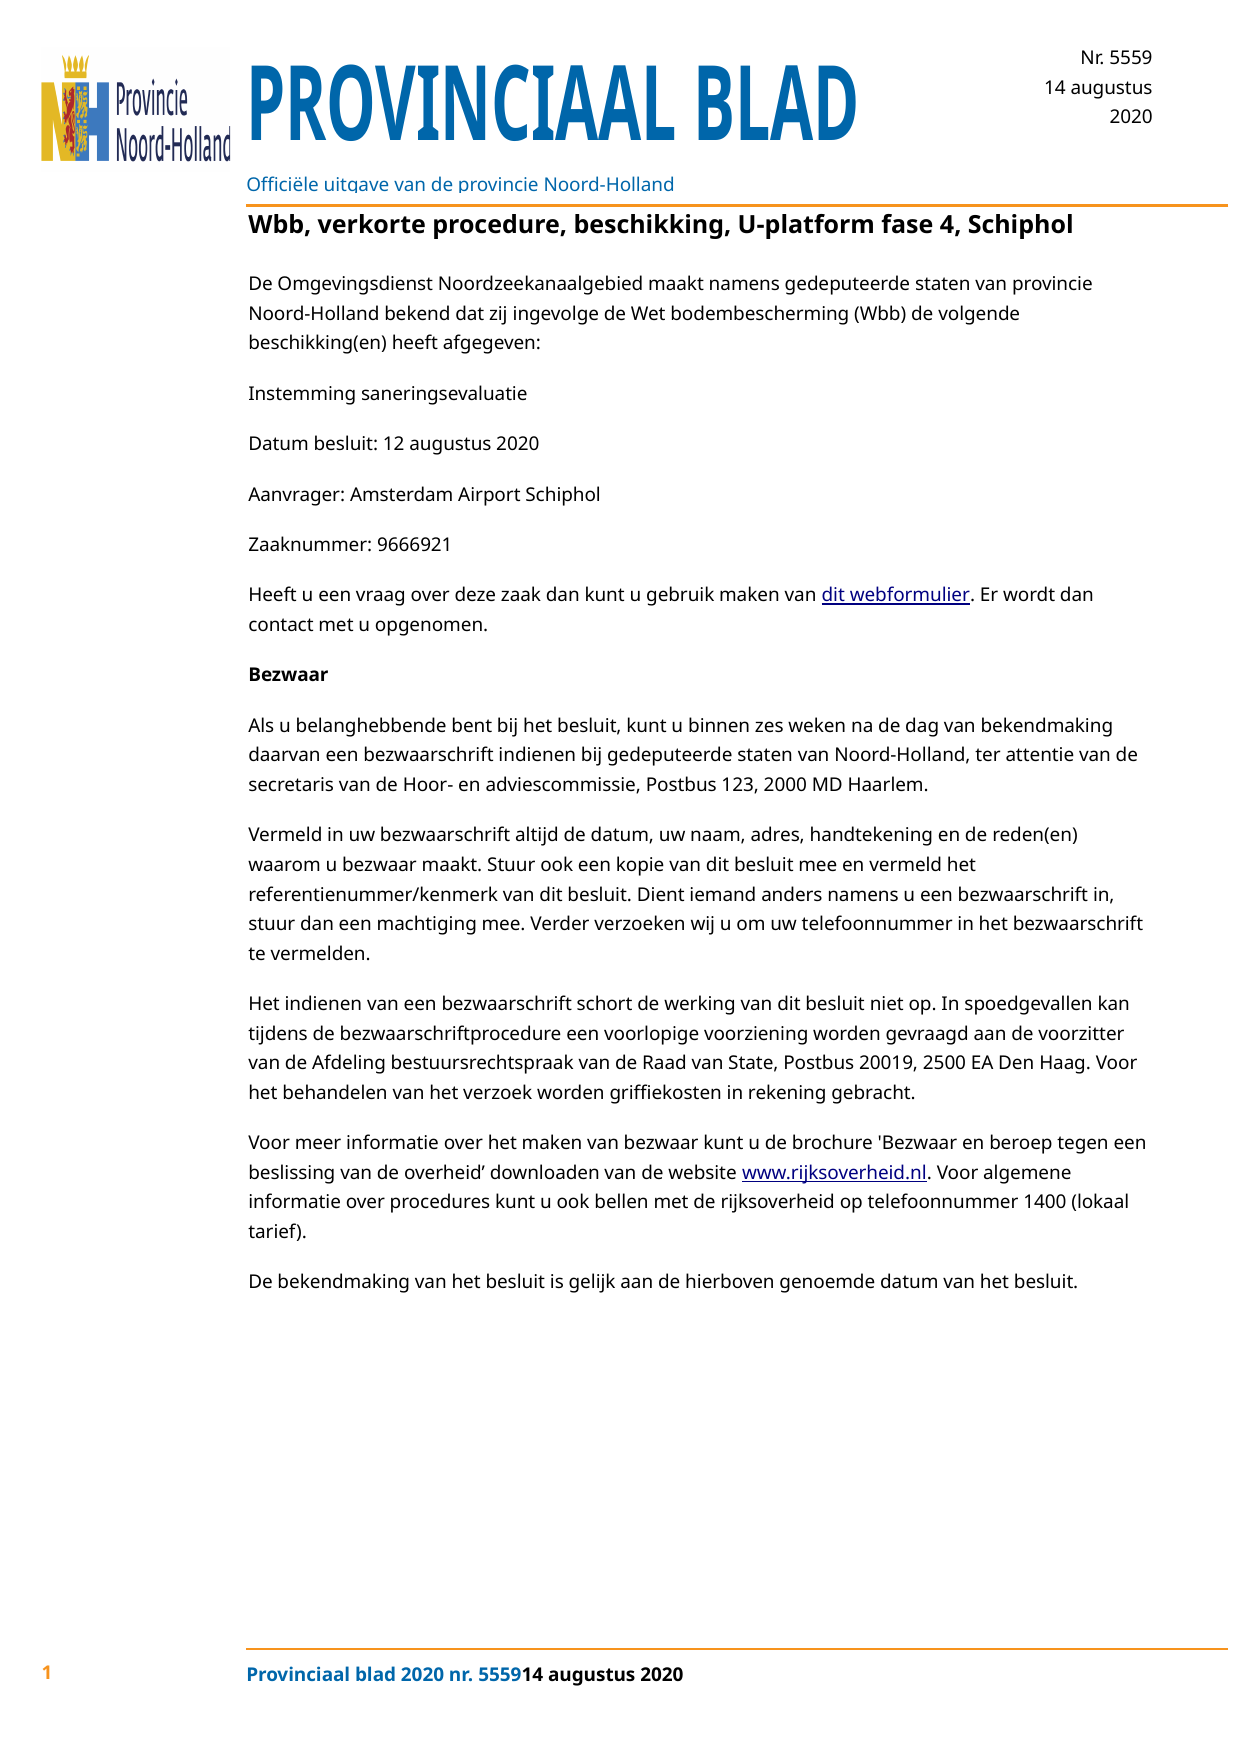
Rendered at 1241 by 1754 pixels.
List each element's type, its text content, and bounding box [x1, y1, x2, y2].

picture [41, 47, 231, 172]
text De bekendmaking van het besluit is gelijk aan de hierboven genoemde datum van het besluit. [248, 1269, 1152, 1294]
text Zaaknummer: 9666921 [248, 531, 1152, 557]
text Vermeld in uw bezwaarschrift altijd de datum, uw naam, adres, handtekening en de reden(en) waarom u bezwaar maakt. Stuur ook een kopie van dit besluit mee en vermeld het referentienummer/kenmerk van dit besluit. Dient iemand anders namens u een bezwaarschrift in, stuur dan een machtiging mee. Verder verzoeken wij u om uw telefoonnummer in het bezwaarschrift te vermelden. [248, 822, 1152, 966]
text Het indienen van een bezwaarschrift schort de werking van dit besluit niet op. In spoedgevallen kan tijdens de bezwaarschriftprocedure een voorlopige voorziening worden gevraagd aan de voorzitter van de Afdeling bestuursrechtspraak van de Raad van State, Postbus 20019, 2500 EA Den Haag. Voor het behandelen van het verzoek worden griffiekosten in rekening gebracht. [248, 990, 1152, 1105]
text Als u belanghebbende bent bij het besluit, kunt u binnen zes weken na de dag van bekendmaking daarvan een bezwaarschrift indienen bij gedeputeerde staten van Noord-Holland, ter attentie van de secretaris van de Hoor- en adviescommissie, Postbus 123, 2000 MD Haarlem. [248, 712, 1152, 797]
text De Omgevingsdienst Noordzeekanaalgebied maakt namens gedeputeerde staten van provincie Noord-Holland bekend dat zij ingevolge de Wet bodembescherming (Wbb) de volgende beschikking(en) heeft afgegeven: [248, 270, 1152, 355]
text Heeft u een vraag over deze zaak dan kunt u gebruik maken van dit webformulier. Er wordt dan contact met u opgenomen. [248, 582, 1152, 637]
text Datum besluit: 12 augustus 2020 [248, 430, 1152, 456]
text Instemming saneringsevaluatie [248, 380, 1152, 406]
text Bezwaar [248, 662, 1152, 687]
text Voor meer informatie over het maken van bezwaar kunt u de brochure 'Bezwaar en beroep tegen een beslissing van de overheid’ downloaden van de website www.rijksoverheid.nl. Voor algemene informatie over procedures kunt u ook bellen met de rijksoverheid op telefoonnummer 1400 (lokaal tarief). [248, 1129, 1152, 1244]
text Wbb, verkorte procedure, beschikking, U-platform fase 4, Schiphol [248, 207, 1152, 241]
text Aanvrager: Amsterdam Airport Schiphol [248, 481, 1152, 506]
